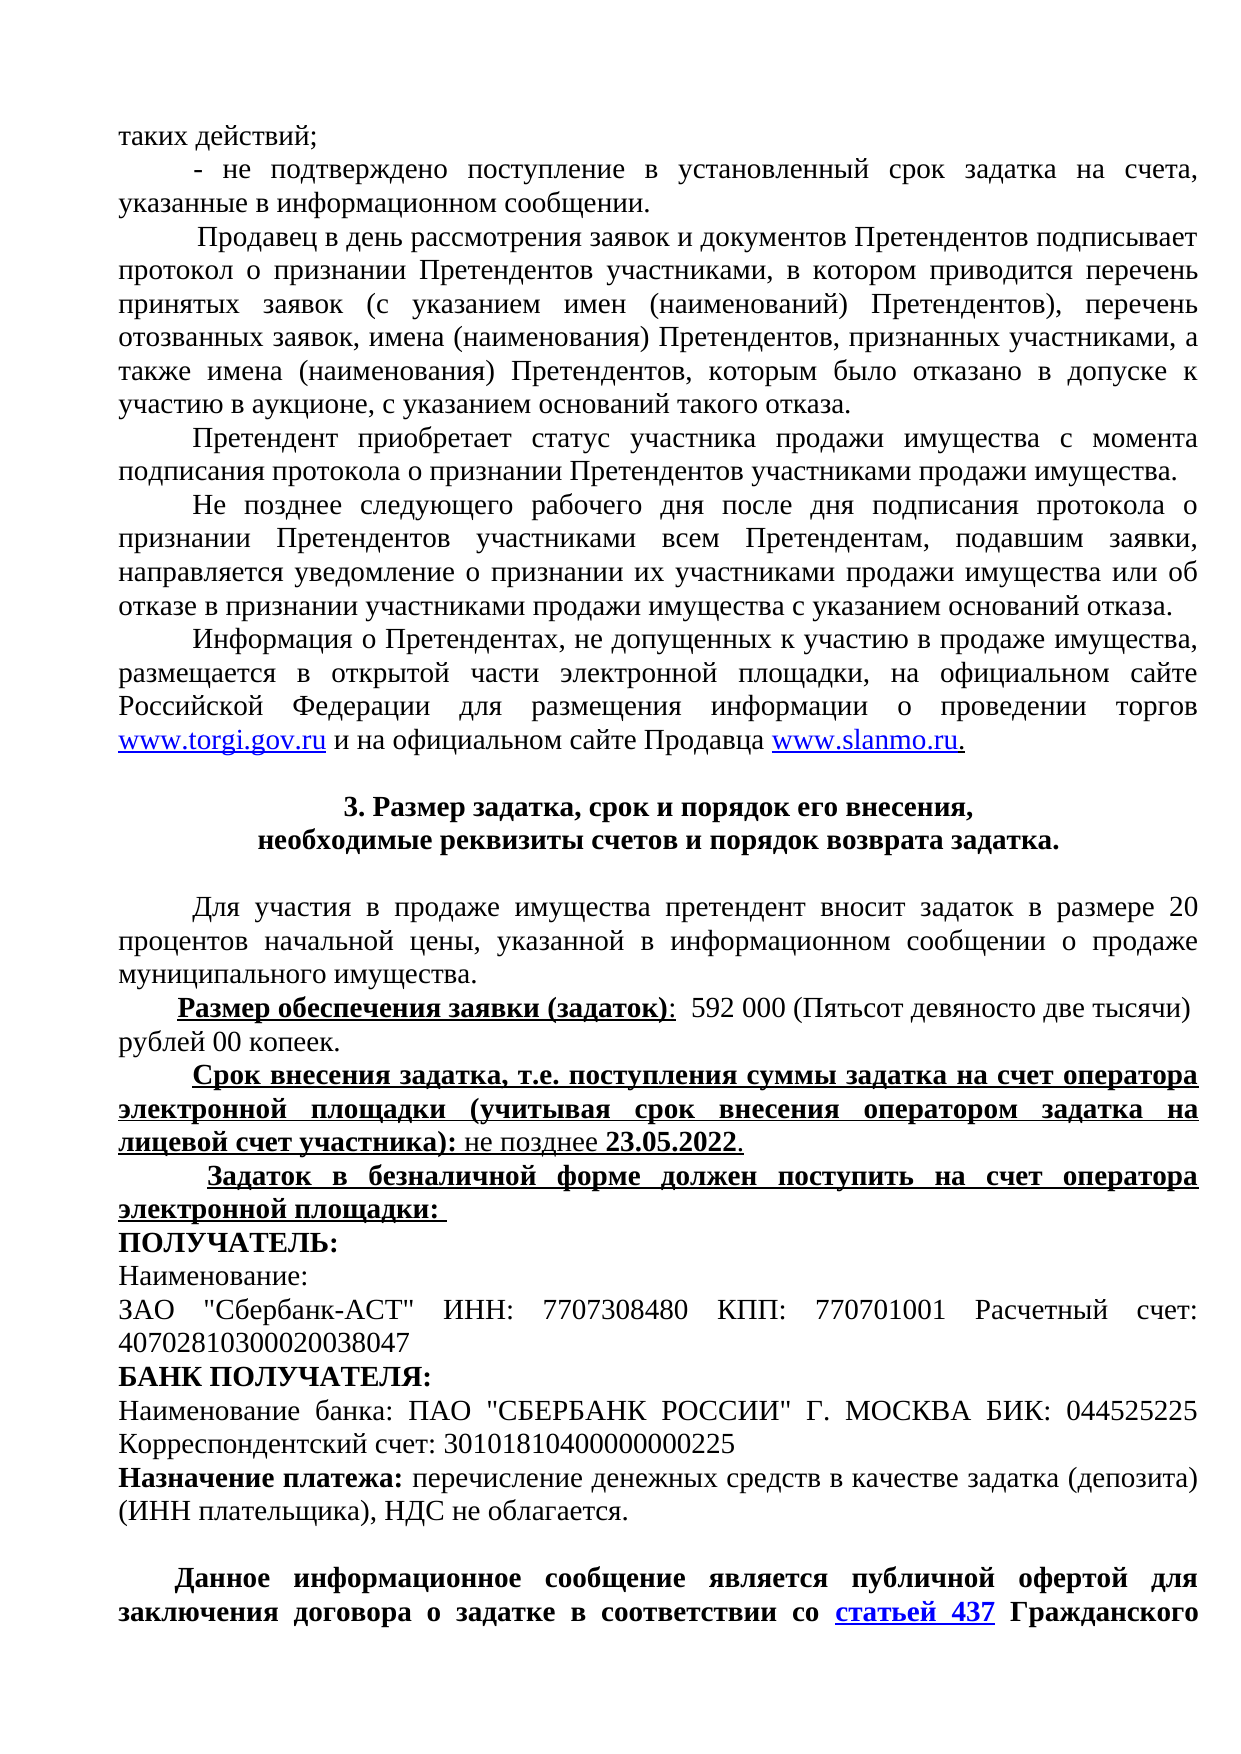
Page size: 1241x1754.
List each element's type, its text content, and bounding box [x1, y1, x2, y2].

text - не подтверждено поступление в установленный срок задатка на счета, указанные в информационном сообщении. [118, 152, 1199, 219]
text Срок внесения задатка, т.е. поступления суммы задатка на счет оператора электронной площадки (учитывая срок внесения оператором задатка на [118, 1057, 1199, 1120]
text Назначение платежа: перечисление денежных средств в качестве задатка (депозита) (ИНН плательщика), НДС не облагается. [118, 1460, 1199, 1527]
text Данное информационное сообщение является публичной офертой для заключения договора о задатке в соответствии со статьей 437 Гражданского [118, 1560, 1199, 1627]
text таких действий; [118, 118, 1199, 152]
text 3. Размер задатка, срок и порядок его внесения, [118, 789, 1199, 822]
text Для участия в продаже имущества претендент вносит задаток в размере 20 процентов начальной цены, указанной в информационном сообщении о продаже муниципального имущества. [118, 889, 1199, 990]
text Размер обеспечения заявки (задаток): 592 000 (Пятьсот девяносто две тысячи) рублей 00 копеек. [118, 990, 1191, 1057]
text Наименование банка: ПАО "СБЕРБАНК РОССИИ" Г. МОСКВА БИК: 044525225 Корреспондентский счет: 30101810400000000225 [118, 1393, 1199, 1460]
text Не позднее следующего рабочего дня после дня подписания протокола о признании Претендентов участниками всем Претендентам, подавшим заявки, направляется уведомление о признании их участниками продажи имущества или об отказе в признании участниками продажи имущества с указанием оснований отказа. [118, 487, 1199, 621]
text Задаток в безналичной форме должен поступить на счет оператора электронной площадки: [118, 1158, 1199, 1225]
text ПОЛУЧАТЕЛЬ: [118, 1225, 1199, 1258]
text необходимые реквизиты счетов и порядок возврата задатка. [118, 822, 1199, 856]
text БАНК ПОЛУЧАТЕЛЯ: [118, 1359, 1199, 1393]
text Наименование: [118, 1258, 1199, 1292]
text ЗАО "Сбербанк-АСТ" ИНН: 7707308480 КПП: 770701001 Расчетный счет: 40702810300020038047 [118, 1292, 1199, 1359]
text Продавец в день рассмотрения заявок и документов Претендентов подписывает протокол о признании Претендентов участниками, в котором приводится перечень принятых заявок (с указанием имен (наименований) Претендентов), перечень отозванных заявок, имена (наименования) Претендентов, признанных участниками, а также имена (наименования) Претендентов, которым было отказано в допуске к участию в аукционе, с указанием оснований такого отказа. [118, 219, 1199, 420]
text Претендент приобретает статус участника продажи имущества с момента подписания протокола о признании Претендентов участниками продажи имущества. [118, 420, 1199, 487]
text Информация о Претендентах, не допущенных к участию в продаже имущества, размещается в открытой части электронной площадки, на официальном сайте Российской Федерации для размещения информации о проведении торгов www.torgi.gov.ru и на официальном сайте Продавца wwwHYPERLINK "http://www.slanmo.ru/".HYPERLINK "http://www.slanmo.ru/"slanmoHYPERLINK "http://www.slanmo.ru/".HYPERLINK "http://www.slanmo.ru/"ru. [118, 621, 1199, 755]
text лицевой счет участника): не позднее 23.05.2022. [118, 1121, 1199, 1158]
